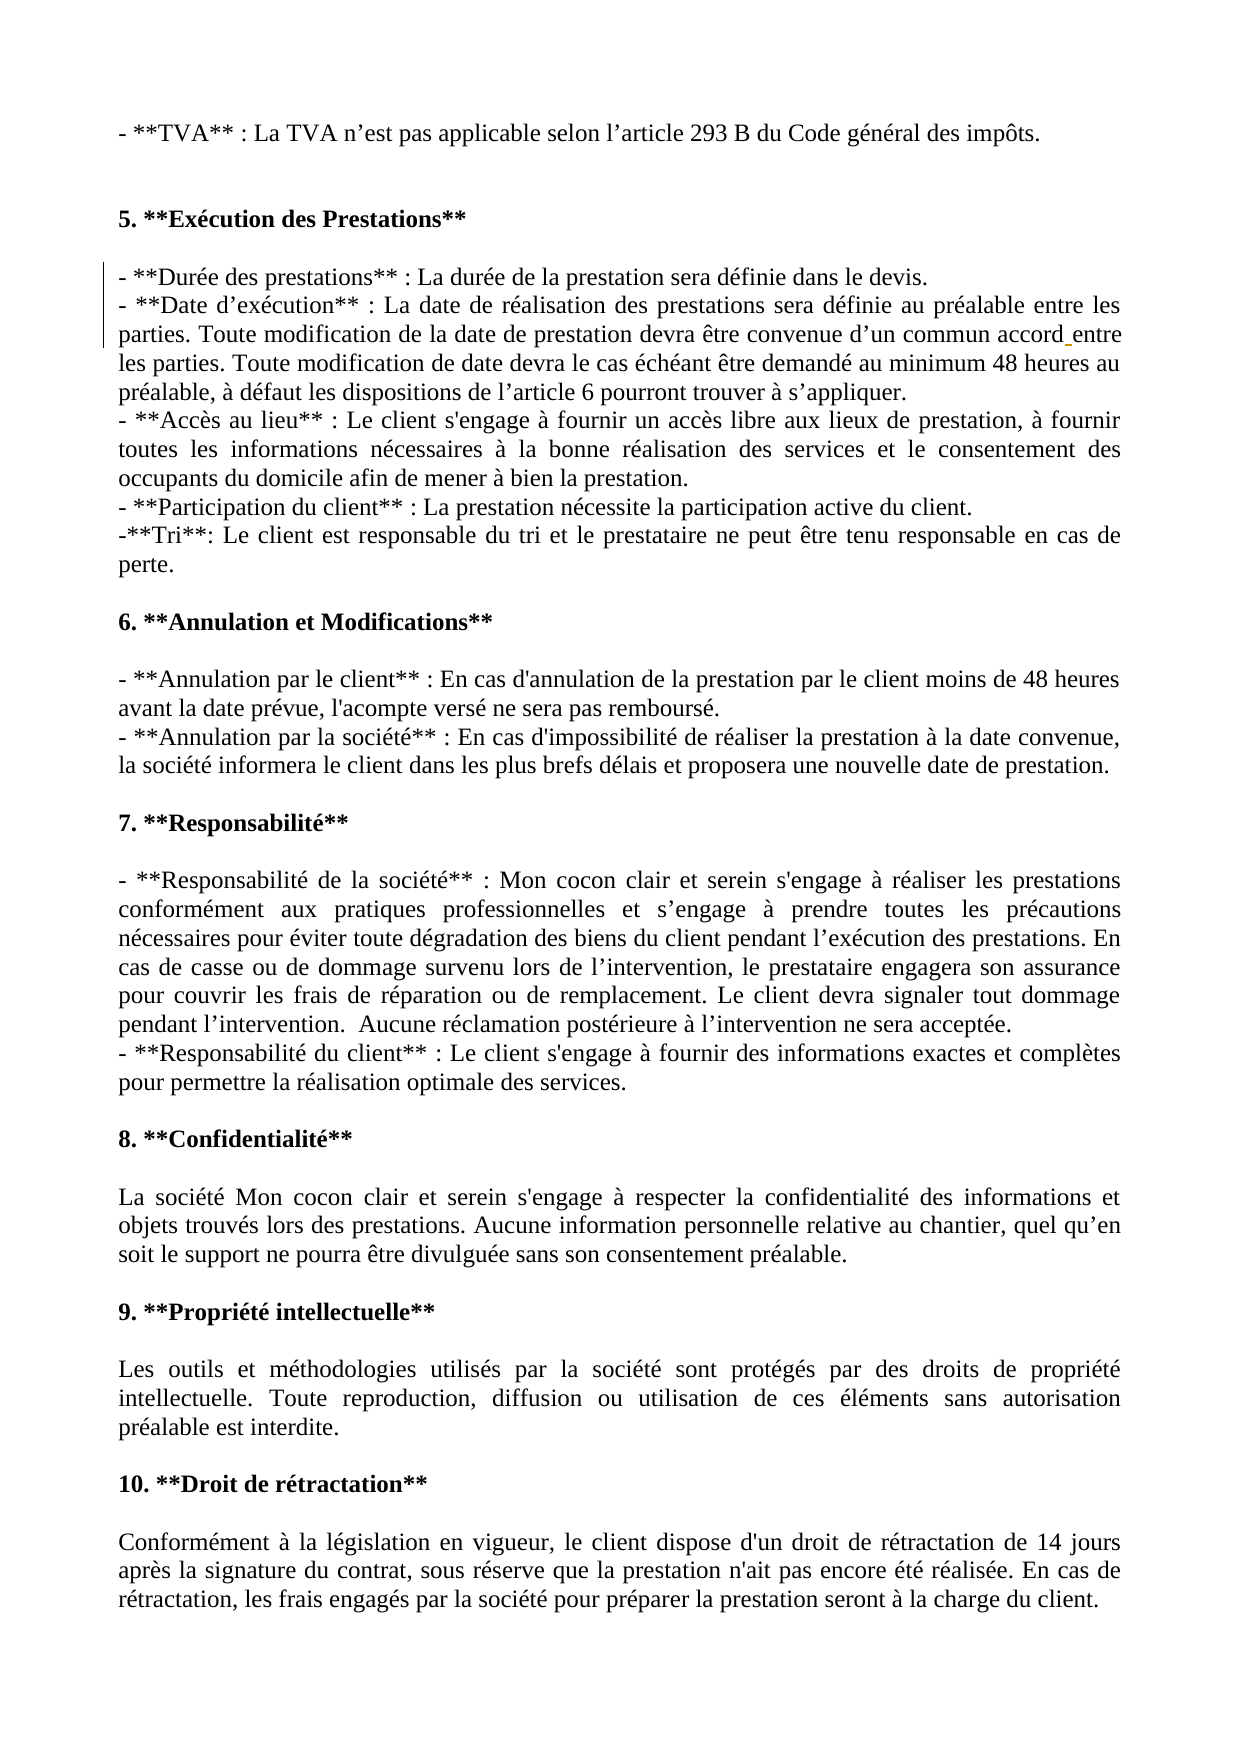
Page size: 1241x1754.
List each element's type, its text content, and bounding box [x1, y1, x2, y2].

text - **Participation du client** : La prestation nécessite la participation active du client. [118, 492, 1122, 521]
text 8. **Confidentialité** [118, 1124, 1122, 1153]
text Conformément à la législation en vigueur, le client dispose d'un droit de rétractation de 14 jours après la signature du contrat, sous réserve que la prestation n'ait pas encore été réalisée. En cas de rétractation, les frais engagés par la société pour préparer la prestation seront à la charge du client. [118, 1527, 1122, 1613]
text - **Date d’exécution** : La date de réalisation des prestations sera définie au préalable entre les parties. Toute modification de la date de prestation devra être convenue d’un commun accord entre les parties. Toute modification de date devra le cas échéant être demandé au minimum 48 heures au préalable, à défaut les dispositions de l’article 6 pourront trouver à s’appliquer. [118, 291, 1122, 406]
text - **Responsabilité du client** : Le client s'engage à fournir des informations exactes et complètes pour permettre la réalisation optimale des services. [118, 1038, 1122, 1096]
text -**Tri**: Le client est responsable du tri et le prestataire ne peut être tenu responsable en cas de perte. [118, 521, 1122, 578]
text 7. **Responsabilité** [118, 808, 1122, 837]
text - **Accès au lieu** : Le client s'engage à fournir un accès libre aux lieux de prestation, à fournir toutes les informations nécessaires à la bonne réalisation des services et le consentement des occupants du domicile afin de mener à bien la prestation. [118, 406, 1122, 492]
text - **Durée des prestations** : La durée de la prestation sera définie dans le devis. [118, 262, 1122, 291]
text 5. **Exécution des Prestations** [118, 204, 1122, 233]
text 9. **Propriété intellectuelle** [118, 1297, 1122, 1326]
text Les outils et méthodologies utilisés par la société sont protégés par des droits de propriété intellectuelle. Toute reproduction, diffusion ou utilisation de ces éléments sans autorisation préalable est interdite. [118, 1354, 1122, 1441]
text 6. **Annulation et Modifications** [118, 607, 1122, 636]
text - **TVA** : La TVA n’est pas applicable selon l’article 293 B du Code général des impôts. [118, 118, 1122, 147]
text La société Mon cocon clair et serein s'engage à respecter la confidentialité des informations et objets trouvés lors des prestations. Aucune information personnelle relative au chantier, quel qu’en soit le support ne pourra être divulguée sans son consentement préalable. [118, 1182, 1122, 1268]
text 10. **Droit de rétractation** [118, 1469, 1122, 1498]
text - **Annulation par la société** : En cas d'impossibilité de réaliser la prestation à la date convenue, la société informera le client dans les plus brefs délais et proposera une nouvelle date de prestation. [118, 722, 1122, 779]
text - **Annulation par le client** : En cas d'annulation de la prestation par le client moins de 48 heures avant la date prévue, l'acompte versé ne sera pas remboursé. [118, 664, 1122, 722]
text - **Responsabilité de la société** : Mon cocon clair et serein s'engage à réaliser les prestations conformément aux pratiques professionnelles et s’engage à prendre toutes les précautions nécessaires pour éviter toute dégradation des biens du client pendant l’exécution des prestations. En cas de casse ou de dommage survenu lors de l’intervention, le prestataire engagera son assurance pour couvrir les frais de réparation ou de remplacement. Le client devra signaler tout dommage pendant l’intervention. Aucune réclamation postérieure à l’intervention ne sera acceptée. [118, 866, 1122, 1038]
